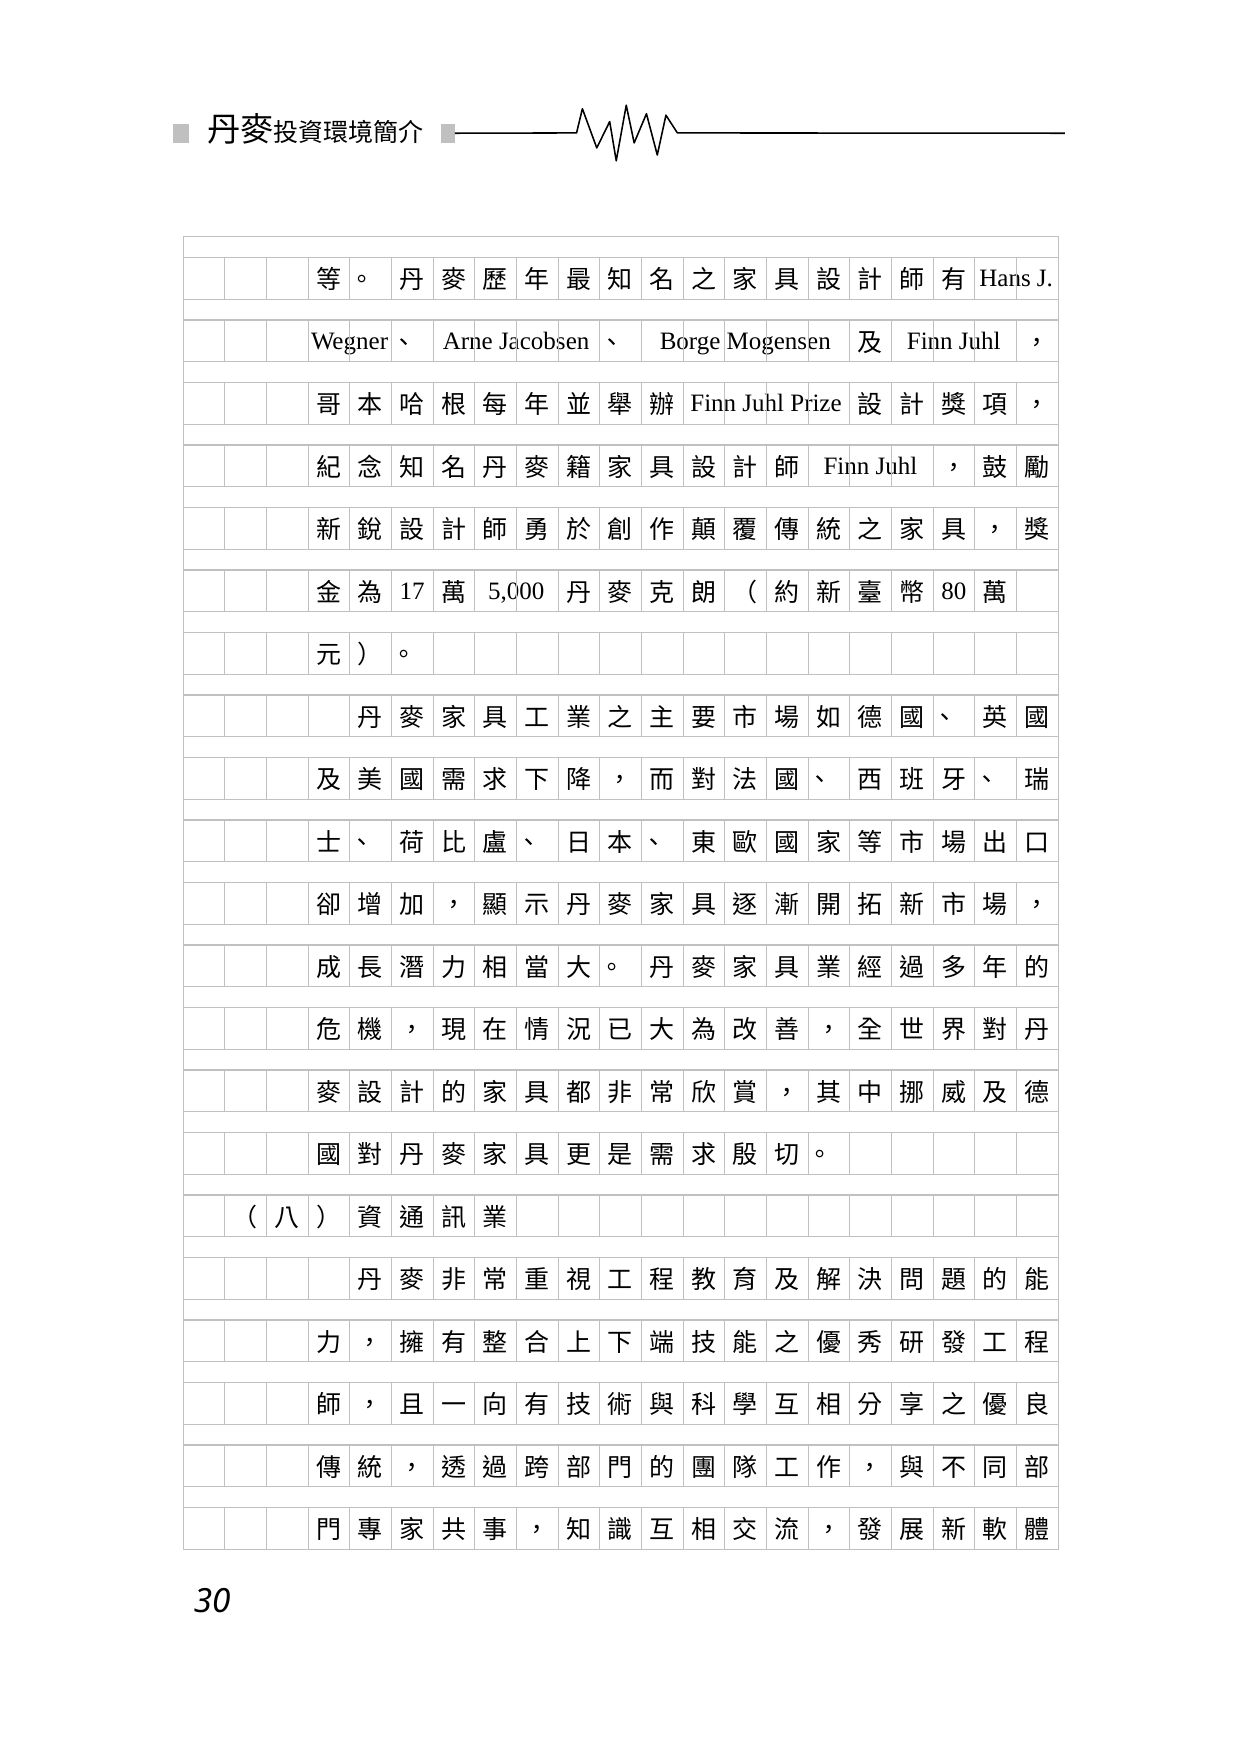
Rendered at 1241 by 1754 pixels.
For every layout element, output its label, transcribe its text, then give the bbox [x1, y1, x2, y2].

text 丹麥以獨特簡約之設計風格聞名於世，融合德國包浩斯（Bauhaus）的功能主義，講求人體工學，同時亦傾向於有機路線，多自大自然擷取靈感，使用之材料常以實木輔以彎曲夾板、鋼管和五金…等，體現人與自然的和諧關係。其中較知名品牌有Republic of Fritz Hansen、Hay、Mater、Fredericia Furniture、Carl Hansen & Son、PP Mobler及One Collection等。丹麥歷年最知名之家具設計師有Hans J. Wegner、Arne Jacobsen、Borge Mogensen及Finn Juhl，哥本哈根每年並舉辦Finn Juhl Prize設計獎項，紀念知名丹麥籍家具設計師Finn Juhl，鼓勵新銳設計師勇於創作顛覆傳統之家具，獎金為17萬5,000丹麥克朗（約新臺幣80萬元）。 [281, 362, 1058, 382]
text [892, 1196, 933, 1236]
text 業 [475, 1196, 516, 1236]
text [207, 1196, 224, 1236]
text [725, 1196, 766, 1236]
text [1017, 1196, 1058, 1236]
text 丹麥非常重視工程教育及解決問題的能力，擁有整合上下端技能之優秀研發工程師，且一向有技術與科學互相分享之優良傳統，透過跨部門的團隊工作，與不同部門專家共事，知識互相交流，發展新軟體科技，同時傳統上喜歡創新設計，遂能發展出優秀的軟體系統，在使用者介面及軟體的設計領域領先各國。丹麥外交部並在2017年正式指派首位科技大使（Digital Ambassador），負責與國際科技巨頭維持關係。 [281, 1300, 1058, 1319]
text 丹麥家具工業之主要市場如德國、英國及美國需求下降，而對法國、西班牙、瑞士、荷比盧、日本、東歐國家等市場出口卻增加，顯示丹麥家具逐漸開拓新市場，成長潛力相當大。丹麥家具業經過多年的危機，現在情況已大為改善，全世界對丹麥設計的家具都非常欣賞，其中挪威及德國對丹麥家具更是需求殷切。 [281, 1112, 1058, 1132]
text 丹麥家具工業之主要市場如德國、英國及美國需求下降，而對法國、西班牙、瑞士、荷比盧、日本、東歐國家等市場出口卻增加，顯示丹麥家具逐漸開拓新市場，成長潛力相當大。丹麥家具業經過多年的危機，現在情況已大為改善，全世界對丹麥設計的家具都非常欣賞，其中挪威及德國對丹麥家具更是需求殷切。 [281, 925, 1058, 944]
text 丹麥非常重視工程教育及解決問題的能力，擁有整合上下端技能之優秀研發工程師，且一向有技術與科學互相分享之優良傳統，透過跨部門的團隊工作，與不同部門專家共事，知識互相交流，發展新軟體科技，同時傳統上喜歡創新設計，遂能發展出優秀的軟體系統，在使用者介面及軟體的設計領域領先各國。丹麥外交部並在2017年正式指派首位科技大使（Digital Ambassador），負責與國際科技巨頭維持關係。 [281, 1425, 1058, 1444]
text 通 [392, 1196, 433, 1236]
text ） [309, 1196, 349, 1236]
text [207, 1175, 1058, 1194]
text [850, 1196, 891, 1236]
text 丹麥非常重視工程教育及解決問題的能力，擁有整合上下端技能之優秀研發工程師，且一向有技術與科學互相分享之優良傳統，透過跨部門的團隊工作，與不同部門專家共事，知識互相交流，發展新軟體科技，同時傳統上喜歡創新設計，遂能發展出優秀的軟體系統，在使用者介面及軟體的設計領域領先各國。丹麥外交部並在2017年正式指派首位科技大使（Digital Ambassador），負責與國際科技巨頭維持關係。 [281, 1237, 1058, 1257]
text 丹麥非常重視工程教育及解決問題的能力，擁有整合上下端技能之優秀研發工程師，且一向有技術與科學互相分享之優良傳統，透過跨部門的團隊工作，與不同部門專家共事，知識互相交流，發展新軟體科技，同時傳統上喜歡創新設計，遂能發展出優秀的軟體系統，在使用者介面及軟體的設計領域領先各國。丹麥外交部並在2017年正式指派首位科技大使（Digital Ambassador），負責與國際科技巨頭維持關係。 [281, 1487, 1058, 1507]
text 丹麥家具工業之主要市場如德國、英國及美國需求下降，而對法國、西班牙、瑞士、荷比盧、日本、東歐國家等市場出口卻增加，顯示丹麥家具逐漸開拓新市場，成長潛力相當大。丹麥家具業經過多年的危機，現在情況已大為改善，全世界對丹麥設計的家具都非常欣賞，其中挪威及德國對丹麥家具更是需求殷切。 [281, 987, 1058, 1007]
text （ [225, 1196, 266, 1236]
text [642, 1196, 683, 1236]
text [517, 1196, 558, 1236]
text [600, 1196, 641, 1236]
text 丹麥以獨特簡約之設計風格聞名於世，融合德國包浩斯（Bauhaus）的功能主義，講求人體工學，同時亦傾向於有機路線，多自大自然擷取靈感，使用之材料常以實木輔以彎曲夾板、鋼管和五金…等，體現人與自然的和諧關係。其中較知名品牌有Republic of Fritz Hansen、Hay、Mater、Fredericia Furniture、Carl Hansen & Son、PP Mobler及One Collection等。丹麥歷年最知名之家具設計師有Hans J. Wegner、Arne Jacobsen、Borge Mogensen及Finn Juhl，哥本哈根每年並舉辦Finn Juhl Prize設計獎項，紀念知名丹麥籍家具設計師Finn Juhl，鼓勵新銳設計師勇於創作顛覆傳統之家具，獎金為17萬5,000丹麥克朗（約新臺幣80萬元）。 [281, 237, 1058, 257]
text [767, 1196, 808, 1236]
text 丹麥以獨特簡約之設計風格聞名於世，融合德國包浩斯（Bauhaus）的功能主義，講求人體工學，同時亦傾向於有機路線，多自大自然擷取靈感，使用之材料常以實木輔以彎曲夾板、鋼管和五金…等，體現人與自然的和諧關係。其中較知名品牌有Republic of Fritz Hansen、Hay、Mater、Fredericia Furniture、Carl Hansen & Son、PP Mobler及One Collection等。丹麥歷年最知名之家具設計師有Hans J. Wegner、Arne Jacobsen、Borge Mogensen及Finn Juhl，哥本哈根每年並舉辦Finn Juhl Prize設計獎項，紀念知名丹麥籍家具設計師Finn Juhl，鼓勵新銳設計師勇於創作顛覆傳統之家具，獎金為17萬5,000丹麥克朗（約新臺幣80萬元）。 [281, 550, 1058, 569]
text 丹麥家具工業之主要市場如德國、英國及美國需求下降，而對法國、西班牙、瑞士、荷比盧、日本、東歐國家等市場出口卻增加，顯示丹麥家具逐漸開拓新市場，成長潛力相當大。丹麥家具業經過多年的危機，現在情況已大為改善，全世界對丹麥設計的家具都非常欣賞，其中挪威及德國對丹麥家具更是需求殷切。 [281, 1050, 1058, 1069]
text 資 [350, 1196, 391, 1236]
text 丹麥以獨特簡約之設計風格聞名於世，融合德國包浩斯（Bauhaus）的功能主義，講求人體工學，同時亦傾向於有機路線，多自大自然擷取靈感，使用之材料常以實木輔以彎曲夾板、鋼管和五金…等，體現人與自然的和諧關係。其中較知名品牌有Republic of Fritz Hansen、Hay、Mater、Fredericia Furniture、Carl Hansen & Son、PP Mobler及One Collection等。丹麥歷年最知名之家具設計師有Hans J. Wegner、Arne Jacobsen、Borge Mogensen及Finn Juhl，哥本哈根每年並舉辦Finn Juhl Prize設計獎項，紀念知名丹麥籍家具設計師Finn Juhl，鼓勵新銳設計師勇於創作顛覆傳統之家具，獎金為17萬5,000丹麥克朗（約新臺幣80萬元）。 [281, 425, 1058, 444]
text [934, 1196, 974, 1236]
text 八 [267, 1196, 308, 1236]
text 丹麥以獨特簡約之設計風格聞名於世，融合德國包浩斯（Bauhaus）的功能主義，講求人體工學，同時亦傾向於有機路線，多自大自然擷取靈感，使用之材料常以實木輔以彎曲夾板、鋼管和五金…等，體現人與自然的和諧關係。其中較知名品牌有Republic of Fritz Hansen、Hay、Mater、Fredericia Furniture、Carl Hansen & Son、PP Mobler及One Collection等。丹麥歷年最知名之家具設計師有Hans J. Wegner、Arne Jacobsen、Borge Mogensen及Finn Juhl，哥本哈根每年並舉辦Finn Juhl Prize設計獎項，紀念知名丹麥籍家具設計師Finn Juhl，鼓勵新銳設計師勇於創作顛覆傳統之家具，獎金為17萬5,000丹麥克朗（約新臺幣80萬元）。 [281, 300, 1058, 319]
text 丹麥家具工業之主要市場如德國、英國及美國需求下降，而對法國、西班牙、瑞士、荷比盧、日本、東歐國家等市場出口卻增加，顯示丹麥家具逐漸開拓新市場，成長潛力相當大。丹麥家具業經過多年的危機，現在情況已大為改善，全世界對丹麥設計的家具都非常欣賞，其中挪威及德國對丹麥家具更是需求殷切。 [281, 862, 1058, 882]
text [809, 1196, 849, 1236]
text 丹麥非常重視工程教育及解決問題的能力，擁有整合上下端技能之優秀研發工程師，且一向有技術與科學互相分享之優良傳統，透過跨部門的團隊工作，與不同部門專家共事，知識互相交流，發展新軟體科技，同時傳統上喜歡創新設計，遂能發展出優秀的軟體系統，在使用者介面及軟體的設計領域領先各國。丹麥外交部並在2017年正式指派首位科技大使（Digital Ambassador），負責與國際科技巨頭維持關係。 [281, 1362, 1058, 1382]
text 丹麥家具工業之主要市場如德國、英國及美國需求下降，而對法國、西班牙、瑞士、荷比盧、日本、東歐國家等市場出口卻增加，顯示丹麥家具逐漸開拓新市場，成長潛力相當大。丹麥家具業經過多年的危機，現在情況已大為改善，全世界對丹麥設計的家具都非常欣賞，其中挪威及德國對丹麥家具更是需求殷切。 [281, 737, 1058, 757]
text [975, 1196, 1016, 1236]
text 丹麥以獨特簡約之設計風格聞名於世，融合德國包浩斯（Bauhaus）的功能主義，講求人體工學，同時亦傾向於有機路線，多自大自然擷取靈感，使用之材料常以實木輔以彎曲夾板、鋼管和五金…等，體現人與自然的和諧關係。其中較知名品牌有Republic of Fritz Hansen、Hay、Mater、Fredericia Furniture、Carl Hansen & Son、PP Mobler及One Collection等。丹麥歷年最知名之家具設計師有Hans J. Wegner、Arne Jacobsen、Borge Mogensen及Finn Juhl，哥本哈根每年並舉辦Finn Juhl Prize設計獎項，紀念知名丹麥籍家具設計師Finn Juhl，鼓勵新銳設計師勇於創作顛覆傳統之家具，獎金為17萬5,000丹麥克朗（約新臺幣80萬元）。 [281, 612, 1058, 632]
text 丹麥家具工業之主要市場如德國、英國及美國需求下降，而對法國、西班牙、瑞士、荷比盧、日本、東歐國家等市場出口卻增加，顯示丹麥家具逐漸開拓新市場，成長潛力相當大。丹麥家具業經過多年的危機，現在情況已大為改善，全世界對丹麥設計的家具都非常欣賞，其中挪威及德國對丹麥家具更是需求殷切。 [281, 675, 1058, 694]
text 訊 [434, 1196, 474, 1236]
text 丹麥以獨特簡約之設計風格聞名於世，融合德國包浩斯（Bauhaus）的功能主義，講求人體工學，同時亦傾向於有機路線，多自大自然擷取靈感，使用之材料常以實木輔以彎曲夾板、鋼管和五金…等，體現人與自然的和諧關係。其中較知名品牌有Republic of Fritz Hansen、Hay、Mater、Fredericia Furniture、Carl Hansen & Son、PP Mobler及One Collection等。丹麥歷年最知名之家具設計師有Hans J. Wegner、Arne Jacobsen、Borge Mogensen及Finn Juhl，哥本哈根每年並舉辦Finn Juhl Prize設計獎項，紀念知名丹麥籍家具設計師Finn Juhl，鼓勵新銳設計師勇於創作顛覆傳統之家具，獎金為17萬5,000丹麥克朗（約新臺幣80萬元）。 [281, 487, 1058, 507]
text [684, 1196, 724, 1236]
text [559, 1196, 599, 1236]
text 丹麥家具工業之主要市場如德國、英國及美國需求下降，而對法國、西班牙、瑞士、荷比盧、日本、東歐國家等市場出口卻增加，顯示丹麥家具逐漸開拓新市場，成長潛力相當大。丹麥家具業經過多年的危機，現在情況已大為改善，全世界對丹麥設計的家具都非常欣賞，其中挪威及德國對丹麥家具更是需求殷切。 [281, 800, 1058, 819]
